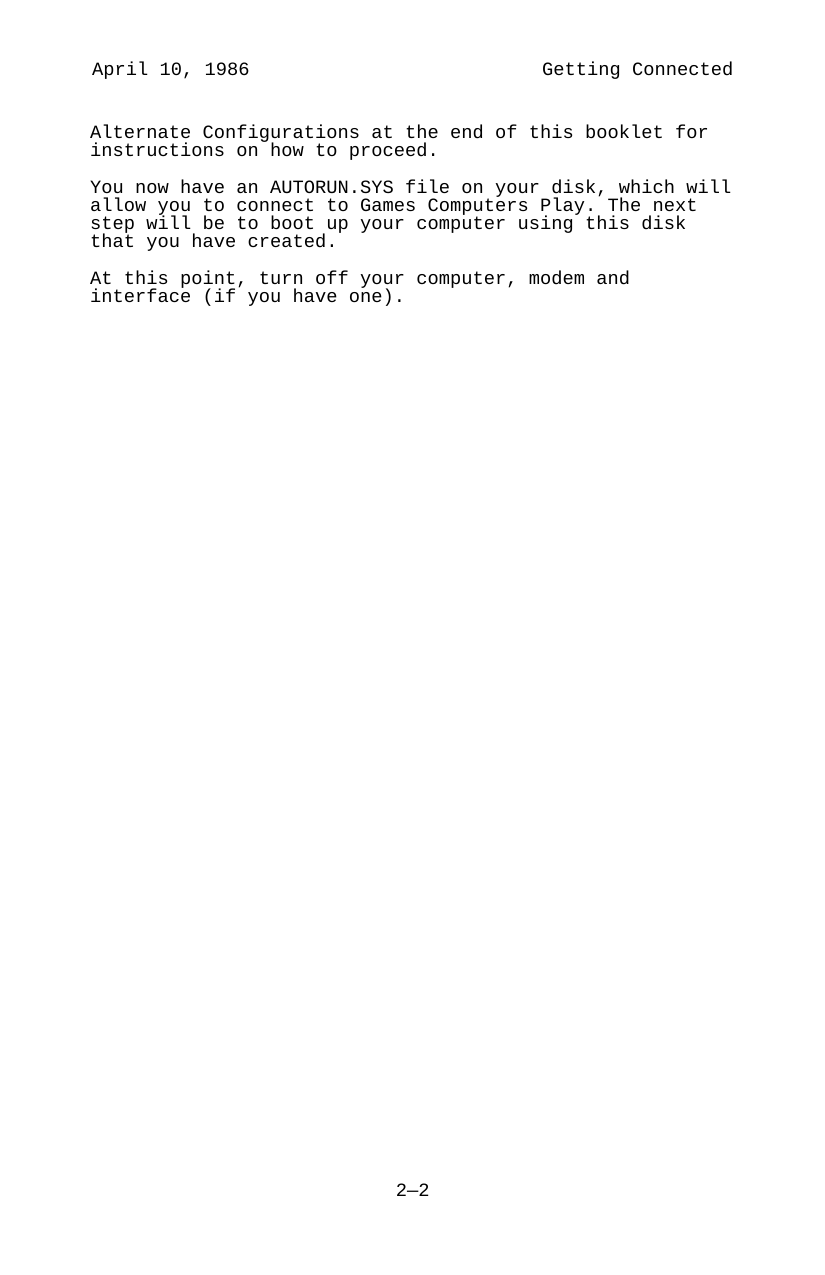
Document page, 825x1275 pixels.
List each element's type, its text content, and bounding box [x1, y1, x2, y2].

text At this point, turn off your computer, modem and interface (if you have one). [90, 269, 735, 306]
text 2—2 [90, 1181, 735, 1202]
text April 10, 1986 Getting Connected [90, 60, 735, 81]
text You now have an AUTORUN.SYS file on your disk, which will allow you to connect to Games Computers Play. The next step will be to boot up your computer using this disk that you have created. [90, 178, 735, 251]
text Alternate Configurations at the end of this booklet for instructions on how to proceed. [90, 124, 735, 160]
